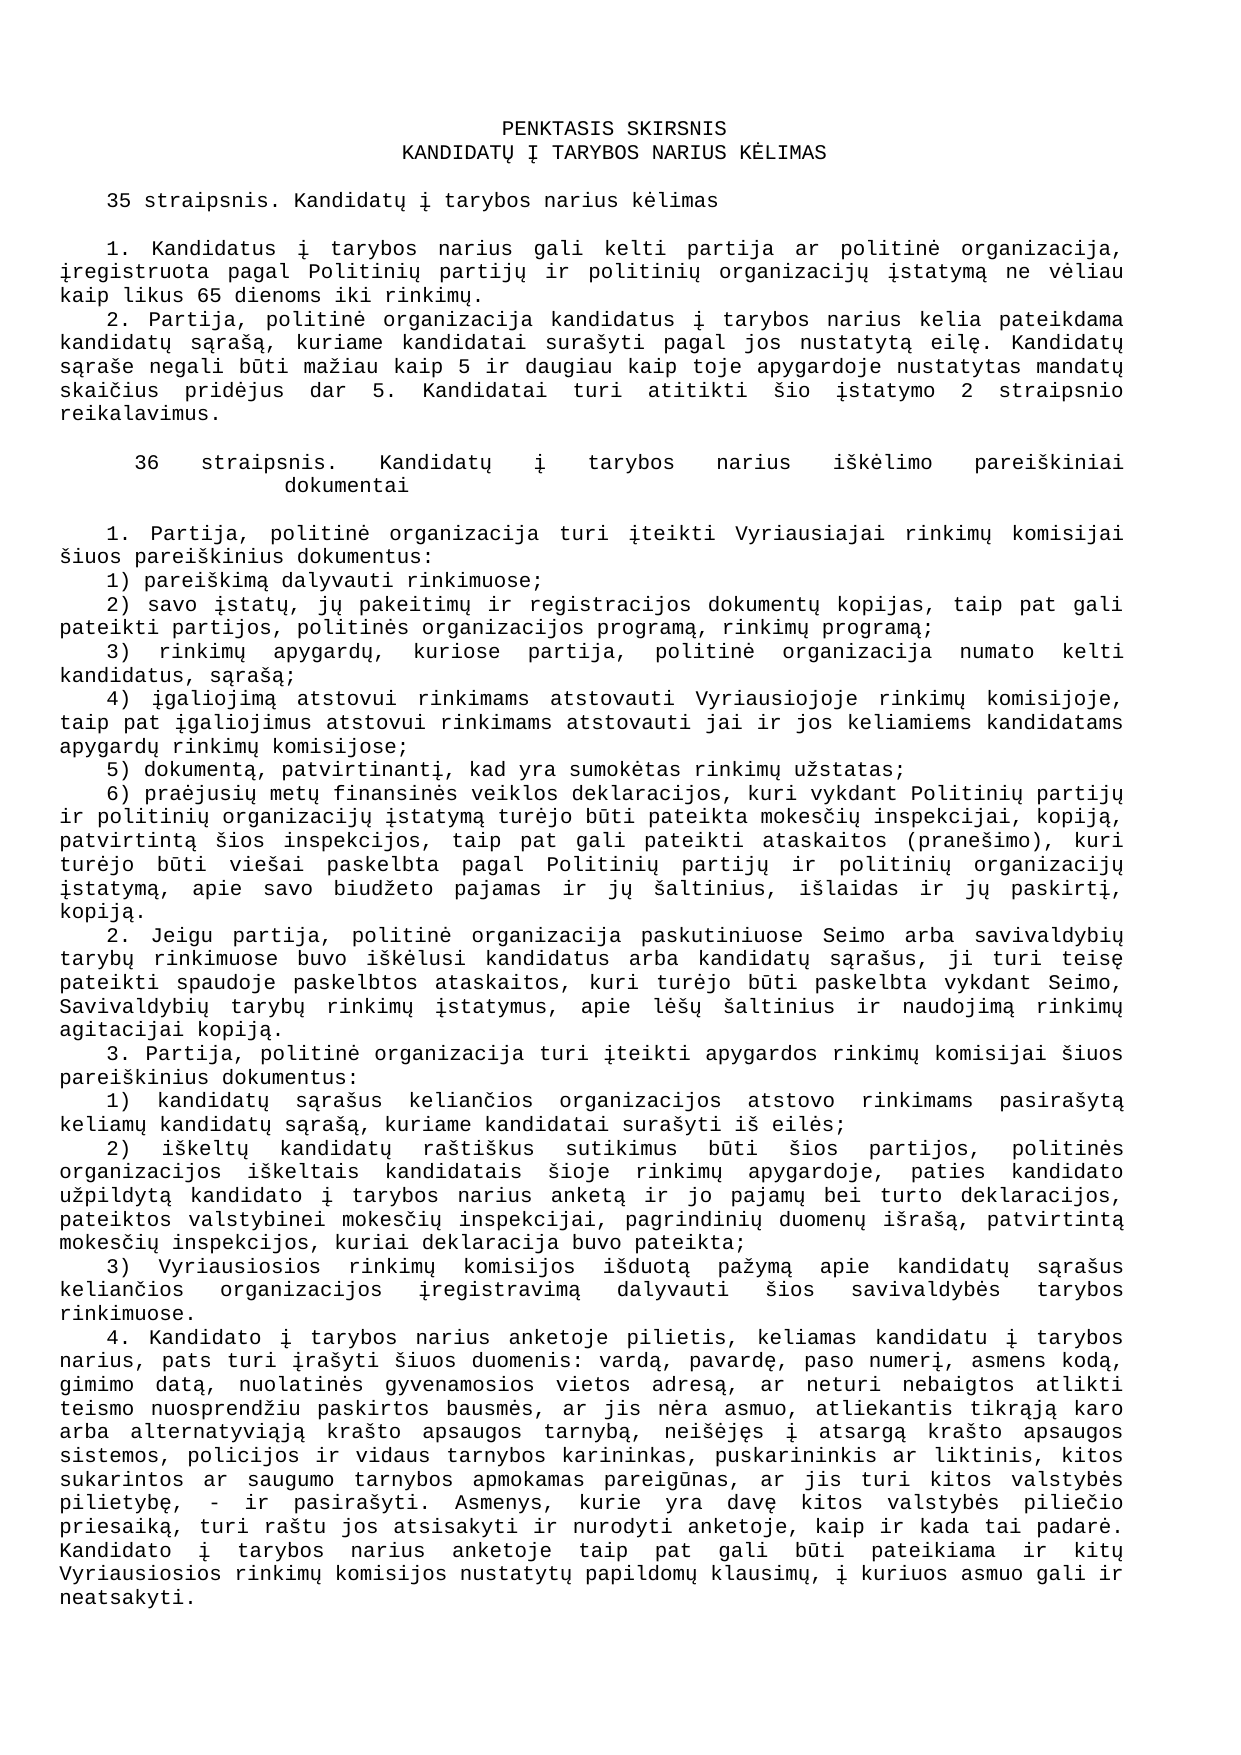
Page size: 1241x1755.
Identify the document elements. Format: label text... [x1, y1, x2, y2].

text 2) iškeltų kandidatų raštiškus sutikimus būti šios partijos, politinės organizacijos iškeltais kandidatais šioje rinkimų apygardoje, paties kandidato užpildytą kandidato į tarybos narius anketą ir jo pajamų bei turto deklaracijos, pateiktos valstybinei mokesčių inspekcijai, pagrindinių duomenų išrašą, patvirtintą mokesčių inspekcijos, kuriai deklaracija buvo pateikta; [59, 1138, 1124, 1256]
text 1) kandidatų sąrašus keliančios organizacijos atstovo rinkimams pasirašytą keliamų kandidatų sąrašą, kuriame kandidatai surašyti iš eilės; [59, 1090, 1124, 1138]
text KANDIDATŲ Į TARYBOS NARIUS KĖLIMAS [59, 142, 1122, 165]
text 2. Jeigu partija, politinė organizacija paskutiniuose Seimo arba savivaldybių tarybų rinkimuose buvo iškėlusi kandidatus arba kandidatų sąrašus, ji turi teisę pateikti spaudoje paskelbtos ataskaitos, kuri turėjo būti paskelbta vykdant Seimo, Savivaldybių tarybų rinkimų įstatymus, apie lėšų šaltinius ir naudojimą rinkimų agitacijai kopiją. [59, 925, 1124, 1043]
text 3) Vyriausiosios rinkimų komisijos išduotą pažymą apie kandidatų sąrašus keliančios organizacijos įregistravimą dalyvauti šios savivaldybės tarybos rinkimuose. [59, 1256, 1124, 1327]
text 1) pareiškimą dalyvauti rinkimuose; [59, 570, 1124, 594]
text 5) dokumentą, patvirtinantį, kad yra sumokėtas rinkimų užstatas; [59, 759, 1124, 783]
text 2. Partija, politinė organizacija kandidatus į tarybos narius kelia pateikdama kandidatų sąrašą, kuriame kandidatai surašyti pagal jos nustatytą eilę. Kandidatų sąraše negali būti mažiau kaip 5 ir daugiau kaip toje apygardoje nustatytas mandatų skaičius pridėjus dar 5. Kandidatai turi atitikti šio įstatymo 2 straipsnio reikalavimus. [59, 309, 1124, 427]
text 2) savo įstatų, jų pakeitimų ir registracijos dokumentų kopijas, taip pat gali pateikti partijos, politinės organizacijos programą, rinkimų programą; [59, 594, 1124, 641]
text 3) rinkimų apygardų, kuriose partija, politinė organizacija numato kelti kandidatus, sąrašą; [59, 641, 1124, 688]
text 1. Partija, politinė organizacija turi įteikti Vyriausiajai rinkimų komisijai šiuos pareiškinius dokumentus: [59, 523, 1124, 570]
text 4. Kandidato į tarybos narius anketoje pilietis, keliamas kandidatu į tarybos narius, pats turi įrašyti šiuos duomenis: vardą, pavardę, paso numerį, asmens kodą, gimimo datą, nuolatinės gyvenamosios vietos adresą, ar neturi nebaigtos atlikti teismo nuosprendžiu paskirtos bausmės, ar jis nėra asmuo, atliekantis tikrąją karo arba alternatyviąją krašto apsaugos tarnybą, neišėjęs į atsargą krašto apsaugos sistemos, policijos ir vidaus tarnybos karininkas, puskarininkis ar liktinis, kitos sukarintos ar saugumo tarnybos apmokamas pareigūnas, ar jis turi kitos valstybės pilietybę, - ir pasirašyti. Asmenys, kurie yra davę kitos valstybės piliečio priesaiką, turi raštu jos atsisakyti ir nurodyti anketoje, kaip ir kada tai padarė. Kandidato į tarybos narius anketoje taip pat gali būti pateikiama ir kitų Vyriausiosios rinkimų komisijos nustatytų papildomų klausimų, į kuriuos asmuo gali ir neatsakyti. [59, 1327, 1124, 1611]
text 35 straipsnis. Kandidatų į tarybos narius kėlimas [59, 190, 1124, 214]
text 1. Kandidatus į tarybos narius gali kelti partija ar politinė organizacija, įregistruota pagal Politinių partijų ir politinių organizacijų įstatymą ne vėliau kaip likus 65 dienoms iki rinkimų. [59, 238, 1124, 309]
text 4) įgaliojimą atstovui rinkimams atstovauti Vyriausiojoje rinkimų komisijoje, taip pat įgaliojimus atstovui rinkimams atstovauti jai ir jos keliamiems kandidatams apygardų rinkimų komisijose; [59, 688, 1124, 759]
text 36 straipsnis. Kandidatų į tarybos narius iškėlimo pareiškiniai dokumentai [59, 452, 1124, 499]
text PENKTASIS SKIRSNIS [59, 118, 1122, 142]
text 6) praėjusių metų finansinės veiklos deklaracijos, kuri vykdant Politinių partijų ir politinių organizacijų įstatymą turėjo būti pateikta mokesčių inspekcijai, kopiją, patvirtintą šios inspekcijos, taip pat gali pateikti ataskaitos (pranešimo), kuri turėjo būti viešai paskelbta pagal Politinių partijų ir politinių organizacijų įstatymą, apie savo biudžeto pajamas ir jų šaltinius, išlaidas ir jų paskirtį, kopiją. [59, 783, 1124, 925]
text 3. Partija, politinė organizacija turi įteikti apygardos rinkimų komisijai šiuos pareiškinius dokumentus: [59, 1043, 1124, 1090]
